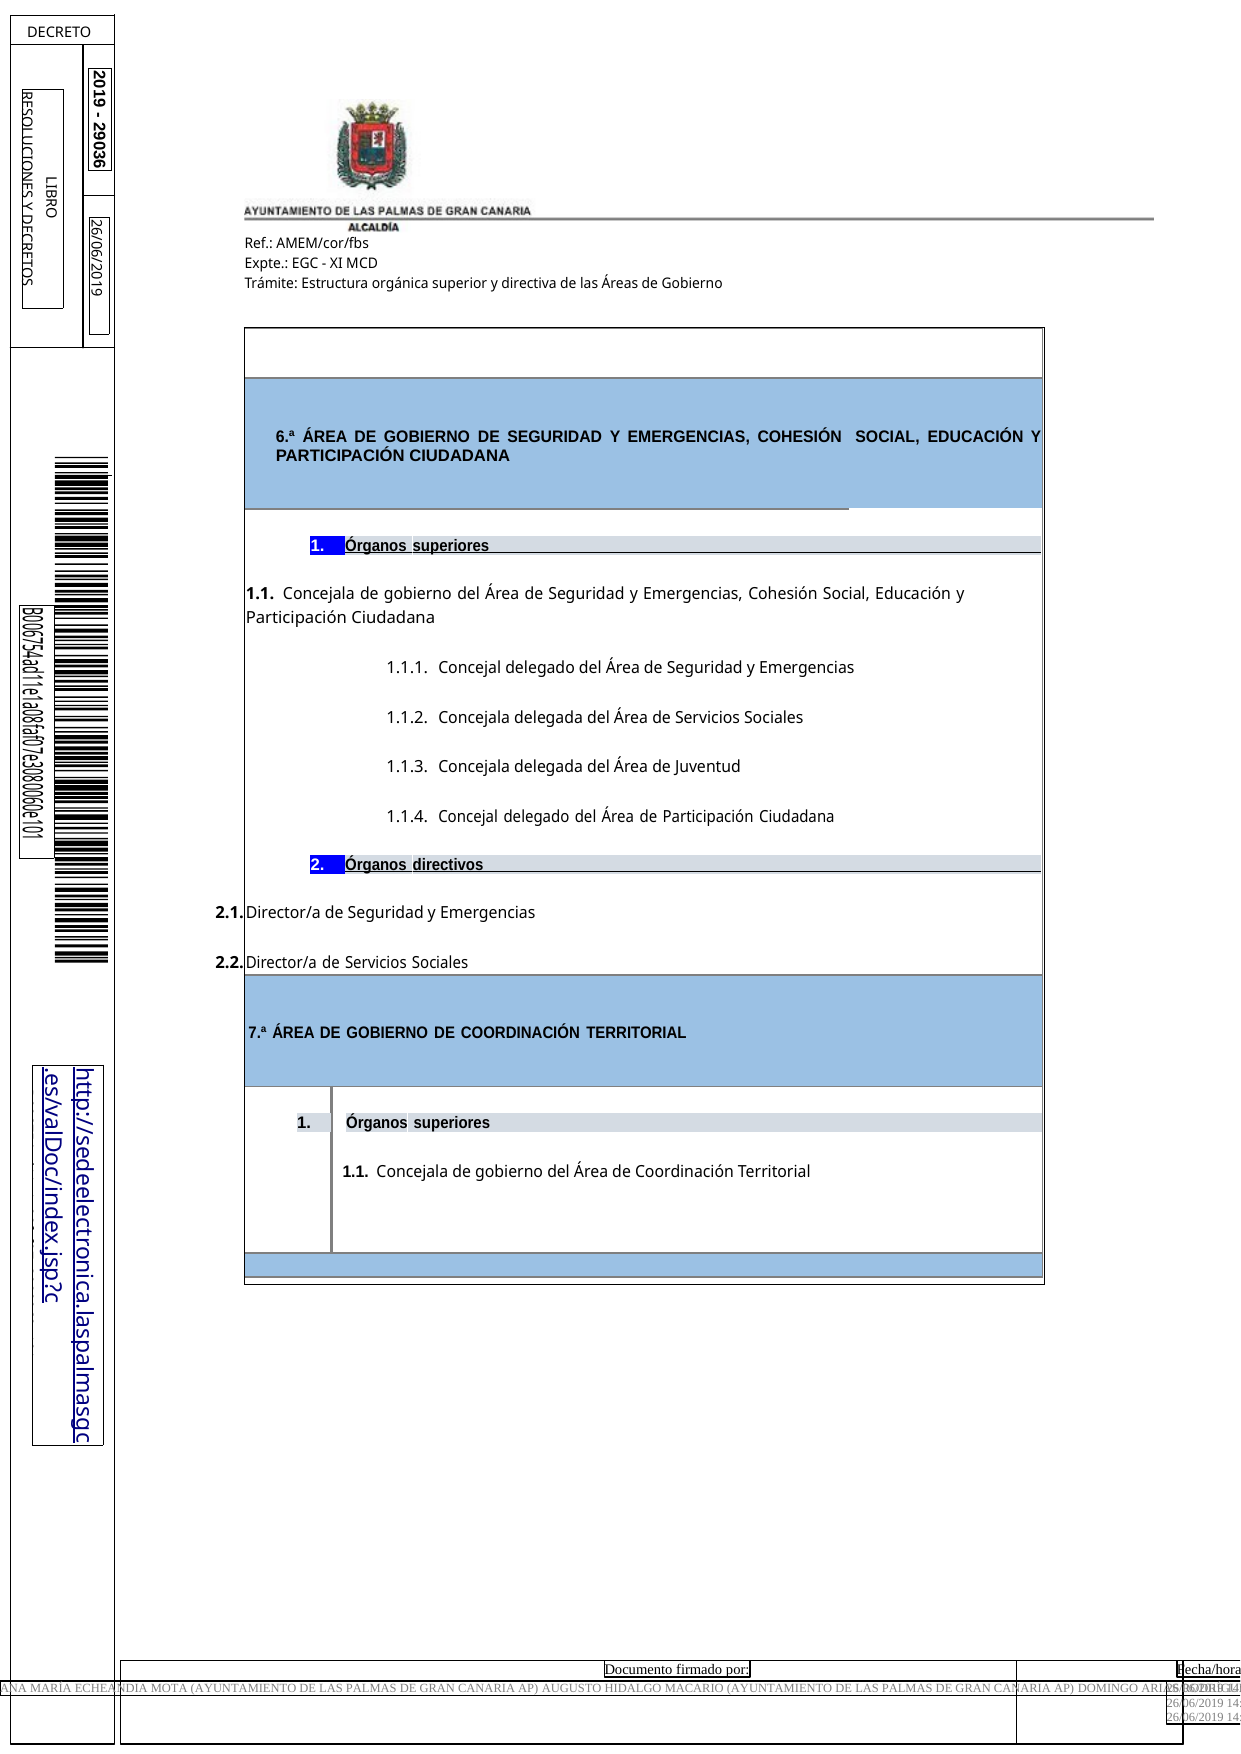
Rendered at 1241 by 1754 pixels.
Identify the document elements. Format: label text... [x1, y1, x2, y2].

table_cell Y [1024, 379, 1042, 508]
table_cell EDUCACIÓN [921, 379, 1024, 508]
table_cell Órganos superiores 1.1. Concejala de gobierno del Área de Coordinación Territorial [333, 1087, 1042, 1252]
text Trámite: Estructura orgánica superior y directiva de las Áreas de Gobierno [244, 273, 1165, 292]
text 26/06/2019 16:00 [90, 219, 107, 334]
text Ref.: AMEM/cor/fbs Expte.: EGC - XI MCD [244, 233, 383, 272]
text DECRETO [27, 22, 114, 42]
table_cell Órganos superiores Concejala de gobierno del Área de Seguridad y Emergencias, Cohesión Social, Educación y Participación Ciudadana Concejal delegado del Área de Seguridad y Emergencias Concejala delegada del Área de Servicios Sociales Concejala delegada del Área de Juventud Concejal delegado del Área de Participación Ciudadana Órganos directivos Director/a de Seguridad y Emergencias Director/a de Servicios Sociales [245, 508, 1042, 973]
text COPIA AUTÉNTICA que puede ser comprobada mediante el Código Seguro de Verificación en http://sedeelectronica.laspalmasgc.es/valDoc/index.jsp?c sv=B006754ad11e1a08faf07e3080060e101 [33, 1067, 73, 1443]
table_cell [245, 1254, 1042, 1276]
table_cell 6.ª ÁREA DE GOBIERNO DE SEGURIDAD Y EMERGENCIAS, COHESIÓN PARTICIPACIÓN CIUDADANA [245, 379, 849, 508]
text B006754ad11e1a08faf07e3080060e101 [20, 608, 53, 857]
table_cell 1. [245, 1087, 330, 1252]
text COPIA AUTÉNTICA que puede ser comprobada mediante el Código Seguro de Verificación en http://sedeelectronica.laspalmasgc.es/valDoc/index.jsp?c sv=B006754ad11e1a08faf07e3080060e101 [75, 1067, 101, 1443]
table_header [245, 329, 1042, 377]
text [245, 328, 1044, 1284]
text 2019 - 29036 [90, 70, 109, 170]
table_cell 7.ª ÁREA DE GOBIERNO DE COORDINACIÓN TERRITORIAL [245, 976, 1042, 1086]
text LIBRO RESOLUCIONES Y DECRETOS [23, 91, 62, 306]
table_cell SOCIAL, [849, 379, 921, 508]
